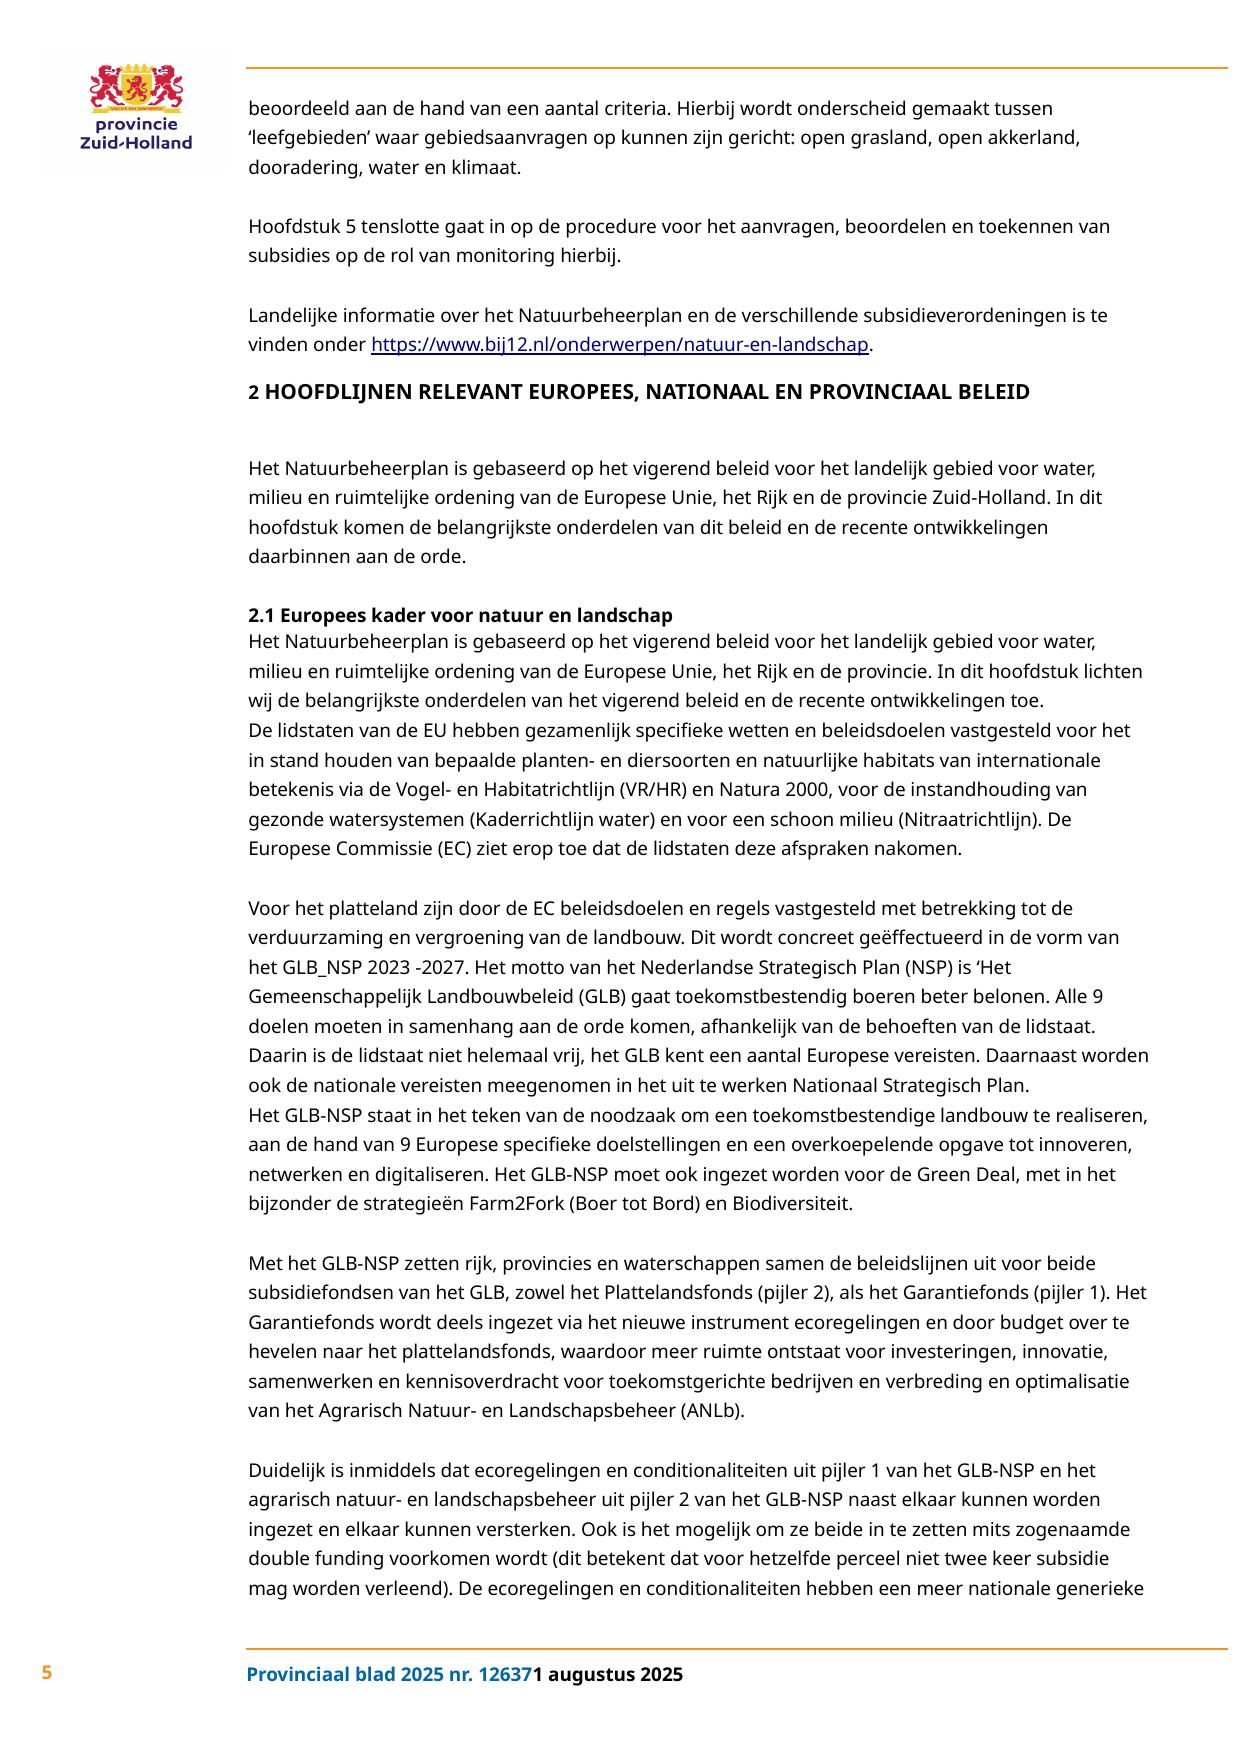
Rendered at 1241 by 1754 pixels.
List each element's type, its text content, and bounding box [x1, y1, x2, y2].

text De lidstaten van de EU hebben gezamenlijk specifieke wetten en beleidsdoelen vastgesteld voor het in stand houden van bepaalde planten- en diersoorten en natuurlijke habitats van internationale betekenis via de Vogel- en Habitatrichtlijn (VR/HR) en Natura 2000, voor de instandhouding van gezonde watersystemen (Kaderrichtlijn water) en voor een schoon milieu (Nitraatrichtlijn). De Europese Commissie (EC) ziet erop toe dat de lidstaten deze afspraken nakomen. [248, 717, 1152, 861]
text Het Natuurbeheerplan is gebaseerd op het vigerend beleid voor het landelijk gebied voor water, milieu en ruimtelijke ordening van de Europese Unie, het Rijk en de provincie Zuid-Holland. In dit hoofdstuk komen de belangrijkste onderdelen van dit beleid en de recente ontwikkelingen daarbinnen aan de orde. [248, 455, 1152, 569]
text Voor het platteland zijn door de EC beleidsdoelen en regels vastgesteld met betrekking tot de verduurzaming en vergroening van de landbouw. Dit wordt concreet geëffectueerd in de vorm van het GLB_NSP 2023 -2027. Het motto van het Nederlandse Strategisch Plan (NSP) is ‘Het Gemeenschappelijk Landbouwbeleid (GLB) gaat toekomstbestendig boeren beter belonen. Alle 9 doelen moeten in samenhang aan de orde komen, afhankelijk van de behoeften van de lidstaat. Daarin is de lidstaat niet helemaal vrij, het GLB kent een aantal Europese vereisten. Daarnaast worden ook de nationale vereisten meegenomen in het uit te werken Nationaal Strategisch Plan. [248, 895, 1152, 1098]
text Met het GLB-NSP zetten rijk, provincies en waterschappen samen de beleidslijnen uit voor beide subsidiefondsen van het GLB, zowel het Plattelandsfonds (pijler 2), als het Garantiefonds (pijler 1). Het Garantiefonds wordt deels ingezet via het nieuwe instrument ecoregelingen en door budget over te hevelen naar het plattelandsfonds, waardoor meer ruimte ontstaat voor investeringen, innovatie, samenwerken en kennisoverdracht voor toekomstgerichte bedrijven en verbreding en optimalisatie van het Agrarisch Natuur- en Landschapsbeheer (ANLb). [248, 1250, 1152, 1423]
text beoordeeld aan de hand van een aantal criteria. Hierbij wordt onderscheid gemaakt tussen ‘leefgebieden’ waar gebiedsaanvragen op kunnen zijn gericht: open grasland, open akkerland, dooradering, water en klimaat. [248, 95, 1152, 180]
text 2 HOOFDLIJNEN RELEVANT EUROPEES, NATIONAAL EN PROVINCIAAL BELEID [248, 377, 1152, 406]
text Landelijke informatie over het Natuurbeheerplan en de verschillende subsidieverordeningen is te vinden onder https://www.bij12.nl/onderwerpen/natuur-en-landschap. [248, 302, 1152, 357]
text Het GLB-NSP staat in het teken van de noodzaak om een toekomstbestendige landbouw te realiseren, aan de hand van 9 Europese specifieke doelstellingen en een overkoepelende opgave tot innoveren, netwerken en digitaliseren. Het GLB-NSP moet ook ingezet worden voor de Green Deal, met in het bijzonder de strategieën Farm2Fork (Boer tot Bord) en Biodiversiteit. [248, 1102, 1152, 1216]
picture [41, 47, 231, 172]
text Duidelijk is inmiddels dat ecoregelingen en conditionaliteiten uit pijler 1 van het GLB-NSP en het agrarisch natuur- en landschapsbeheer uit pijler 2 van het GLB-NSP naast elkaar kunnen worden ingezet en elkaar kunnen versterken. Ook is het mogelijk om ze beide in te zetten mits zogenaamde double funding voorkomen wordt (dit betekent dat voor hetzelfde perceel niet twee keer subsidie mag worden verleend). De ecoregelingen en conditionaliteiten hebben een meer nationale generieke [248, 1457, 1152, 1601]
text Het Natuurbeheerplan is gebaseerd op het vigerend beleid voor het landelijk gebied voor water, milieu en ruimtelijke ordening van de Europese Unie, het Rijk en de provincie. In dit hoofdstuk lichten wij de belangrijkste onderdelen van het vigerend beleid en de recente ontwikkelingen toe. [248, 628, 1152, 713]
text Hoofdstuk 5 tenslotte gaat in op de procedure voor het aanvragen, beoordelen en toekennen van subsidies op de rol van monitoring hierbij. [248, 213, 1152, 268]
text 2.1 Europees kader voor natuur en landschap [248, 603, 1152, 628]
